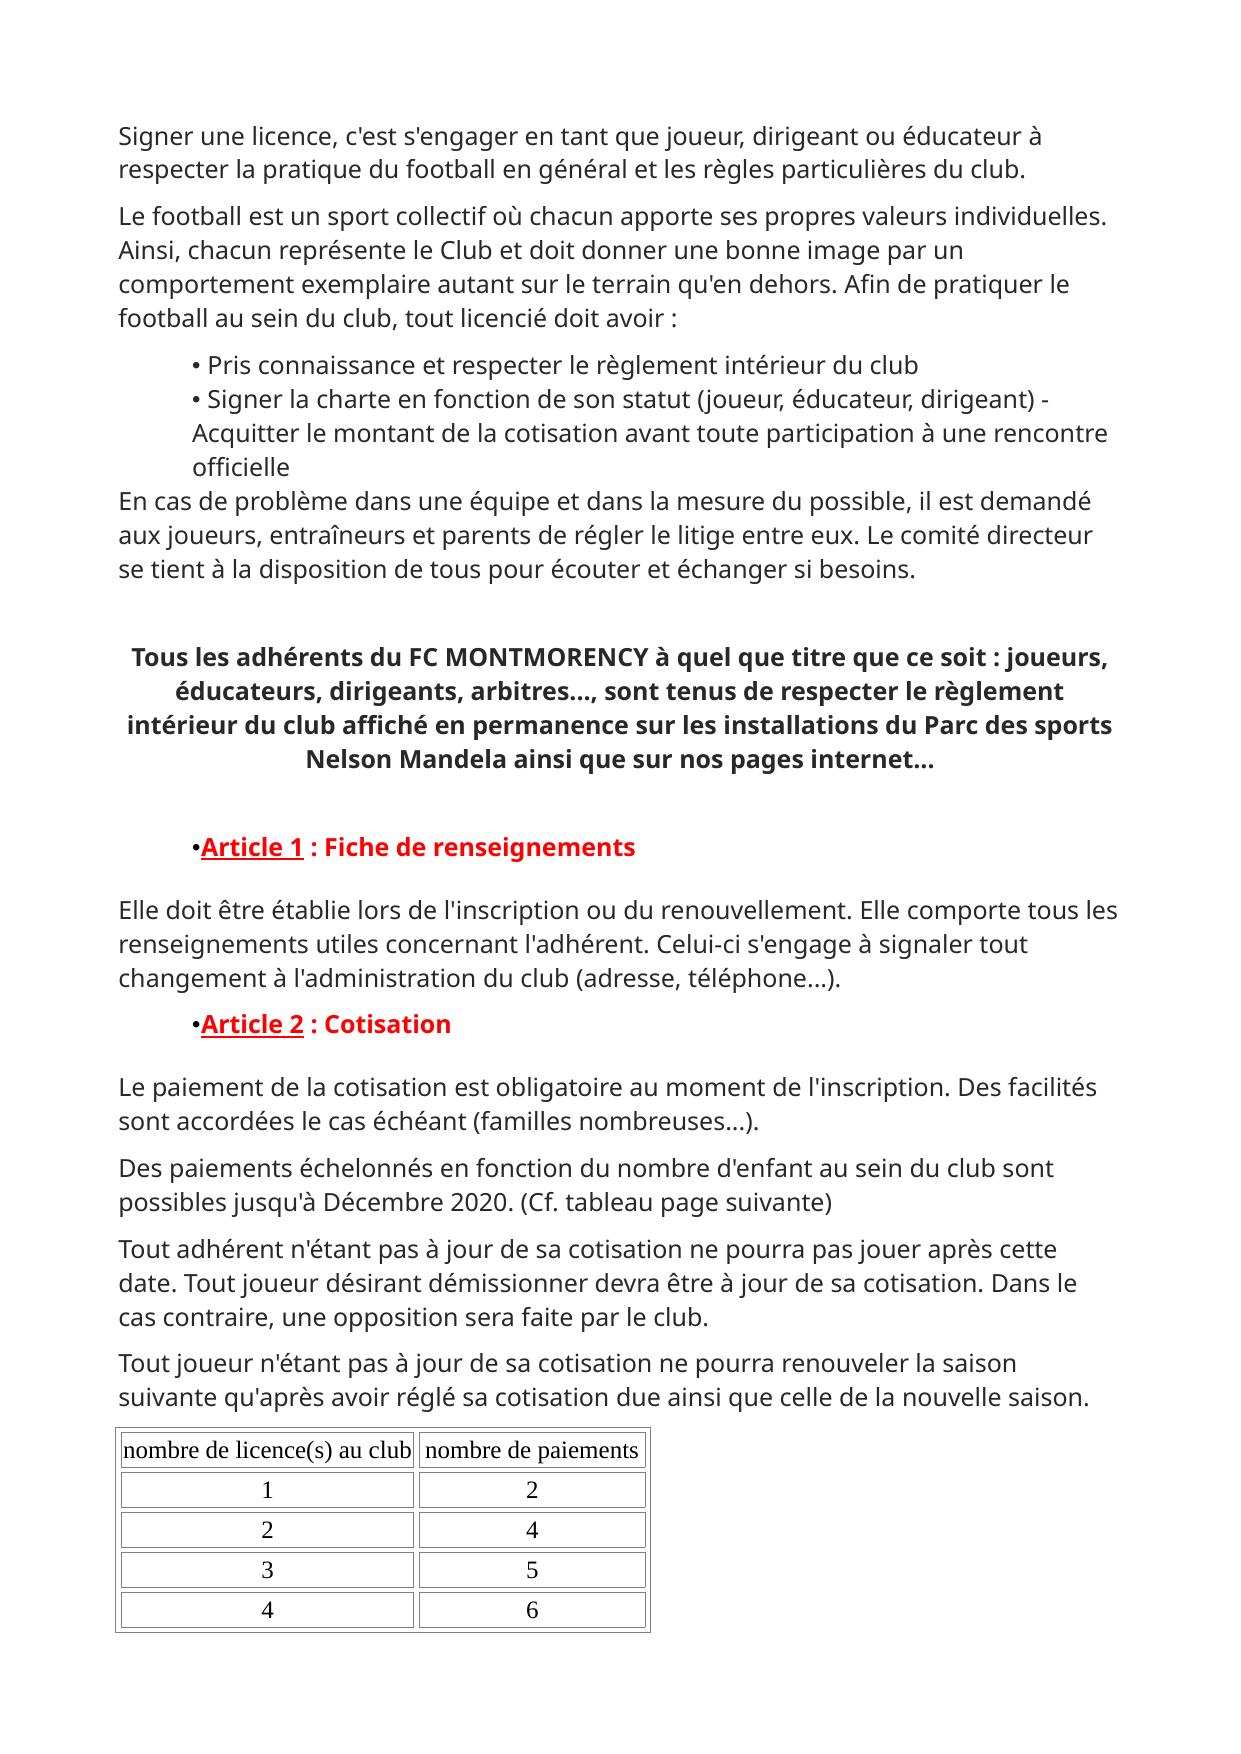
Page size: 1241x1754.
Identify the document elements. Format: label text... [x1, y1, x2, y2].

list Article 2 : Cotisation [118, 1007, 1122, 1041]
text Des paiements échelonnés en fonction du nombre d'enfant au sein du club sont possibles jusqu'à Décembre 2020. (Cf. tableau page suivante) [118, 1151, 1122, 1219]
list Pris connaissance et respecter le règlement intérieur du club [118, 347, 1122, 382]
table_cell 3 [118, 1547, 416, 1587]
text Le football est un sport collectif où chacun apporte ses propres valeurs individuelles. Ainsi, chacun représente le Club et doit donner une bonne image par un comportement exemplaire autant sur le terrain qu'en dehors. Afin de pratiquer le football au sein du club, tout licencié doit avoir : [118, 199, 1122, 335]
text Signer une licence, c'est s'engager en tant que joueur, dirigeant ou éducateur à respecter la pratique du football en général et les règles particulières du club. [118, 118, 1122, 186]
text Elle doit être établie lors de l'inscription ou du renouvellement. Elle comporte tous les renseignements utiles concernant l'adhérent. Celui-ci s'engage à signaler tout changement à l'administration du club (adresse, téléphone...). [118, 892, 1122, 995]
table_cell 4 [118, 1587, 416, 1627]
text Tout joueur n'étant pas à jour de sa cotisation ne pourra renouveler la saison suivante qu'après avoir réglé sa cotisation due ainsi que celle de la nouvelle saison. [118, 1346, 1122, 1414]
text En cas de problème dans une équipe et dans la mesure du possible, il est demandé aux joueurs, entraîneurs et parents de régler le litige entre eux. Le comité directeur se tient à la disposition de tous pour écouter et échanger si besoins. [118, 484, 1122, 586]
table_cell 2 [416, 1467, 648, 1507]
table_cell 1 [118, 1467, 416, 1507]
table_header nombre de licence(s) au club [118, 1428, 416, 1467]
table_cell 2 [118, 1507, 416, 1547]
text Tout adhérent n'étant pas à jour de sa cotisation ne pourra pas jouer après cette date. Tout joueur désirant démissionner devra être à jour de sa cotisation. Dans le cas contraire, une opposition sera faite par le club. [118, 1231, 1122, 1333]
list Signer la charte en fonction de son statut (joueur, éducateur, dirigeant) - Acquitter le montant de la cotisation avant toute participation à une rencontre officielle [118, 382, 1122, 484]
table_cell 5 [416, 1547, 648, 1587]
table_cell 6 [416, 1587, 648, 1627]
text Le paiement de la cotisation est obligatoire au moment de l'inscription. Des facilités sont accordées le cas échéant (familles nombreuses...). [118, 1070, 1122, 1138]
table_cell 4 [416, 1507, 648, 1547]
text Tous les adhérents du FC MONTMORENCY à quel que titre que ce soit : joueurs, éducateurs, dirigeants, arbitres..., sont tenus de respecter le règlement intérieur du club affiché en permanence sur les installations du Parc des sports Nelson Mandela ainsi que sur nos pages internet... [118, 640, 1122, 776]
list Article 1 : Fiche de renseignements [118, 830, 1122, 864]
table_header nombre de paiements [416, 1428, 648, 1467]
